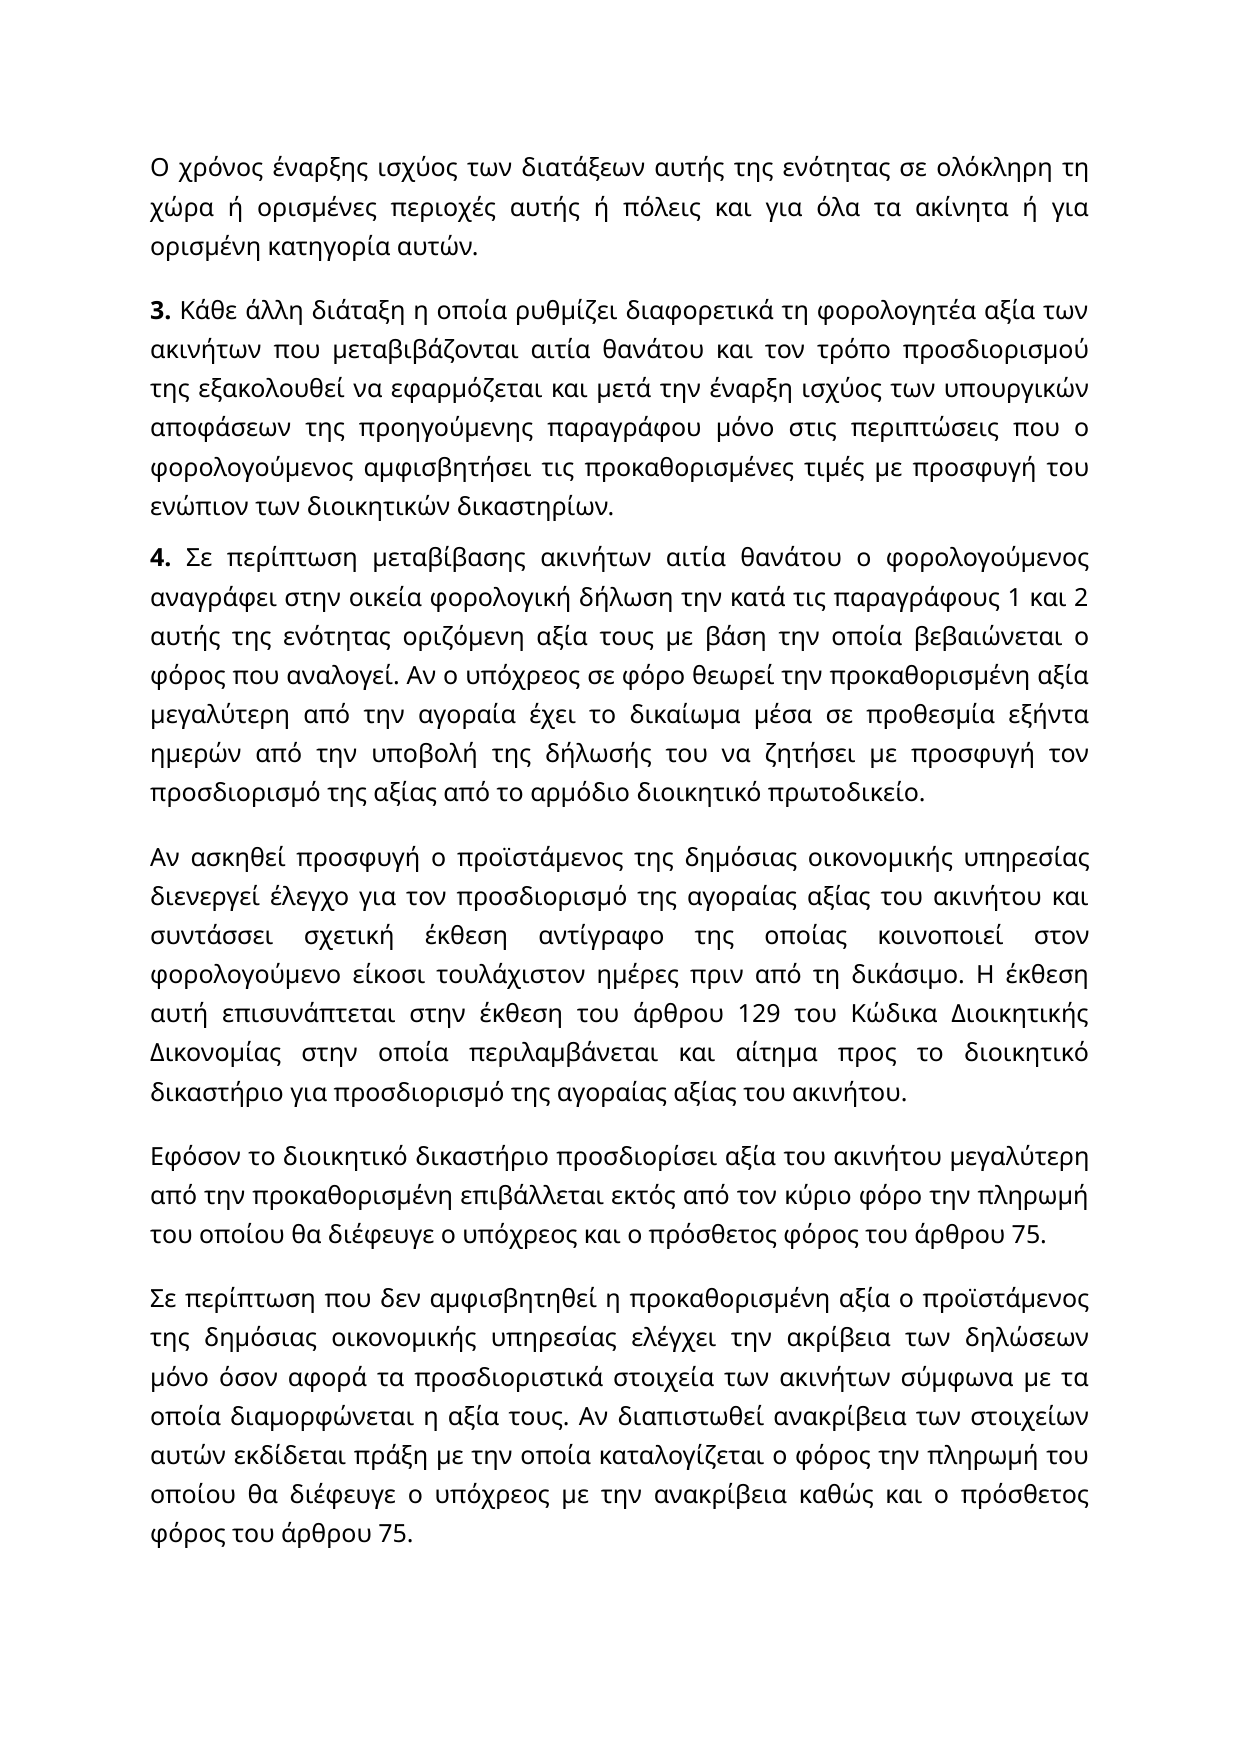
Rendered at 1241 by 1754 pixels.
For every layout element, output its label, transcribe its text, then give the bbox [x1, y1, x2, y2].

text Σε περίπτωση που δεν αμφισβητηθεί η προκαθορισμένη αξία ο προϊστάμενος της δημόσιας οικονομικής υπηρεσίας ελέγχει την ακρίβεια των δηλώσεων μόνο όσον αφορά τα προσδιοριστικά στοιχεία των ακινήτων σύμφωνα με τα οποία διαμορφώνεται η αξία τους. Αν διαπιστωθεί ανακρίβεια των στοιχείων αυτών εκδίδεται πράξη με την οποία καταλογίζεται ο φόρος την πληρωμή του οποίου θα διέφευγε ο υπόχρεος με την ανακρίβεια καθώς και ο πρόσθετος φόρος του άρθρου 75. [150, 1281, 1090, 1550]
text Αν ασκηθεί προσφυγή ο προϊστάμενος της δημόσιας οικονομικής υπηρεσίας διενεργεί έλεγχο για τον προσδιορισμό της αγοραίας αξίας του ακινήτου και συντάσσει σχετική έκθεση αντίγραφο της οποίας κοινοποιεί στον φορολογούμενο είκοσι τουλάχιστον ημέρες πριν από τη δικάσιμο. Η έκθεση αυτή επισυνάπτεται στην έκθεση του άρθρου 129 του Κώδικα Διοικητικής Δικονομίας στην οποία περιλαμβάνεται και αίτημα προς το διοικητικό δικαστήριο για προσδιορισμό της αγοραίας αξίας του ακινήτου. [150, 839, 1090, 1108]
text 4. Σε περίπτωση μεταβίβασης ακινήτων αιτία θανάτου ο φορολογούμενος αναγράφει στην οικεία φορολογική δήλωση την κατά τις παραγράφους 1 και 2 αυτής της ενότητας οριζόμενη αξία τους με βάση την οποία βεβαιώνεται ο φόρος που αναλογεί. Αν ο υπόχρεος σε φόρο θεωρεί την προκαθορισμένη αξία μεγαλύτερη από την αγοραία έχει το δικαίωμα μέσα σε προθεσμία εξήντα ημερών από την υποβολή της δήλωσής του να ζητήσει με προσφυγή τον προσδιορισμό της αξίας από το αρμόδιο διοικητικό πρωτοδικείο. [150, 540, 1090, 809]
text Εφόσον το διοικητικό δικαστήριο προσδιορίσει αξία του ακινήτου μεγαλύτερη από την προκαθορισμένη επιβάλλεται εκτός από τον κύριο φόρο την πληρωμή του οποίου θα διέφευγε ο υπόχρεος και ο πρόσθετος φόρος του άρθρου 75. [150, 1138, 1090, 1251]
text 3. Κάθε άλλη διάταξη η οποία ρυθμίζει διαφορετικά τη φορολογητέα αξία των ακινήτων που μεταβιβάζονται αιτία θανάτου και τον τρόπο προσδιορισμού της εξακολουθεί να εφαρμόζεται και μετά την έναρξη ισχύος των υπουργικών αποφάσεων της προηγούμενης παραγράφου μόνο στις περιπτώσεις που ο φορολογούμενος αμφισβητήσει τις προκαθορισμένες τιμές με προσφυγή του ενώπιον των διοικητικών δικαστηρίων. [150, 292, 1090, 522]
text Ο χρόνος έναρξης ισχύος των διατάξεων αυτής της ενότητας σε ολόκληρη τη χώρα ή ορισμένες περιοχές αυτής ή πόλεις και για όλα τα ακίνητα ή για ορισμένη κατηγορία αυτών. [150, 150, 1090, 262]
